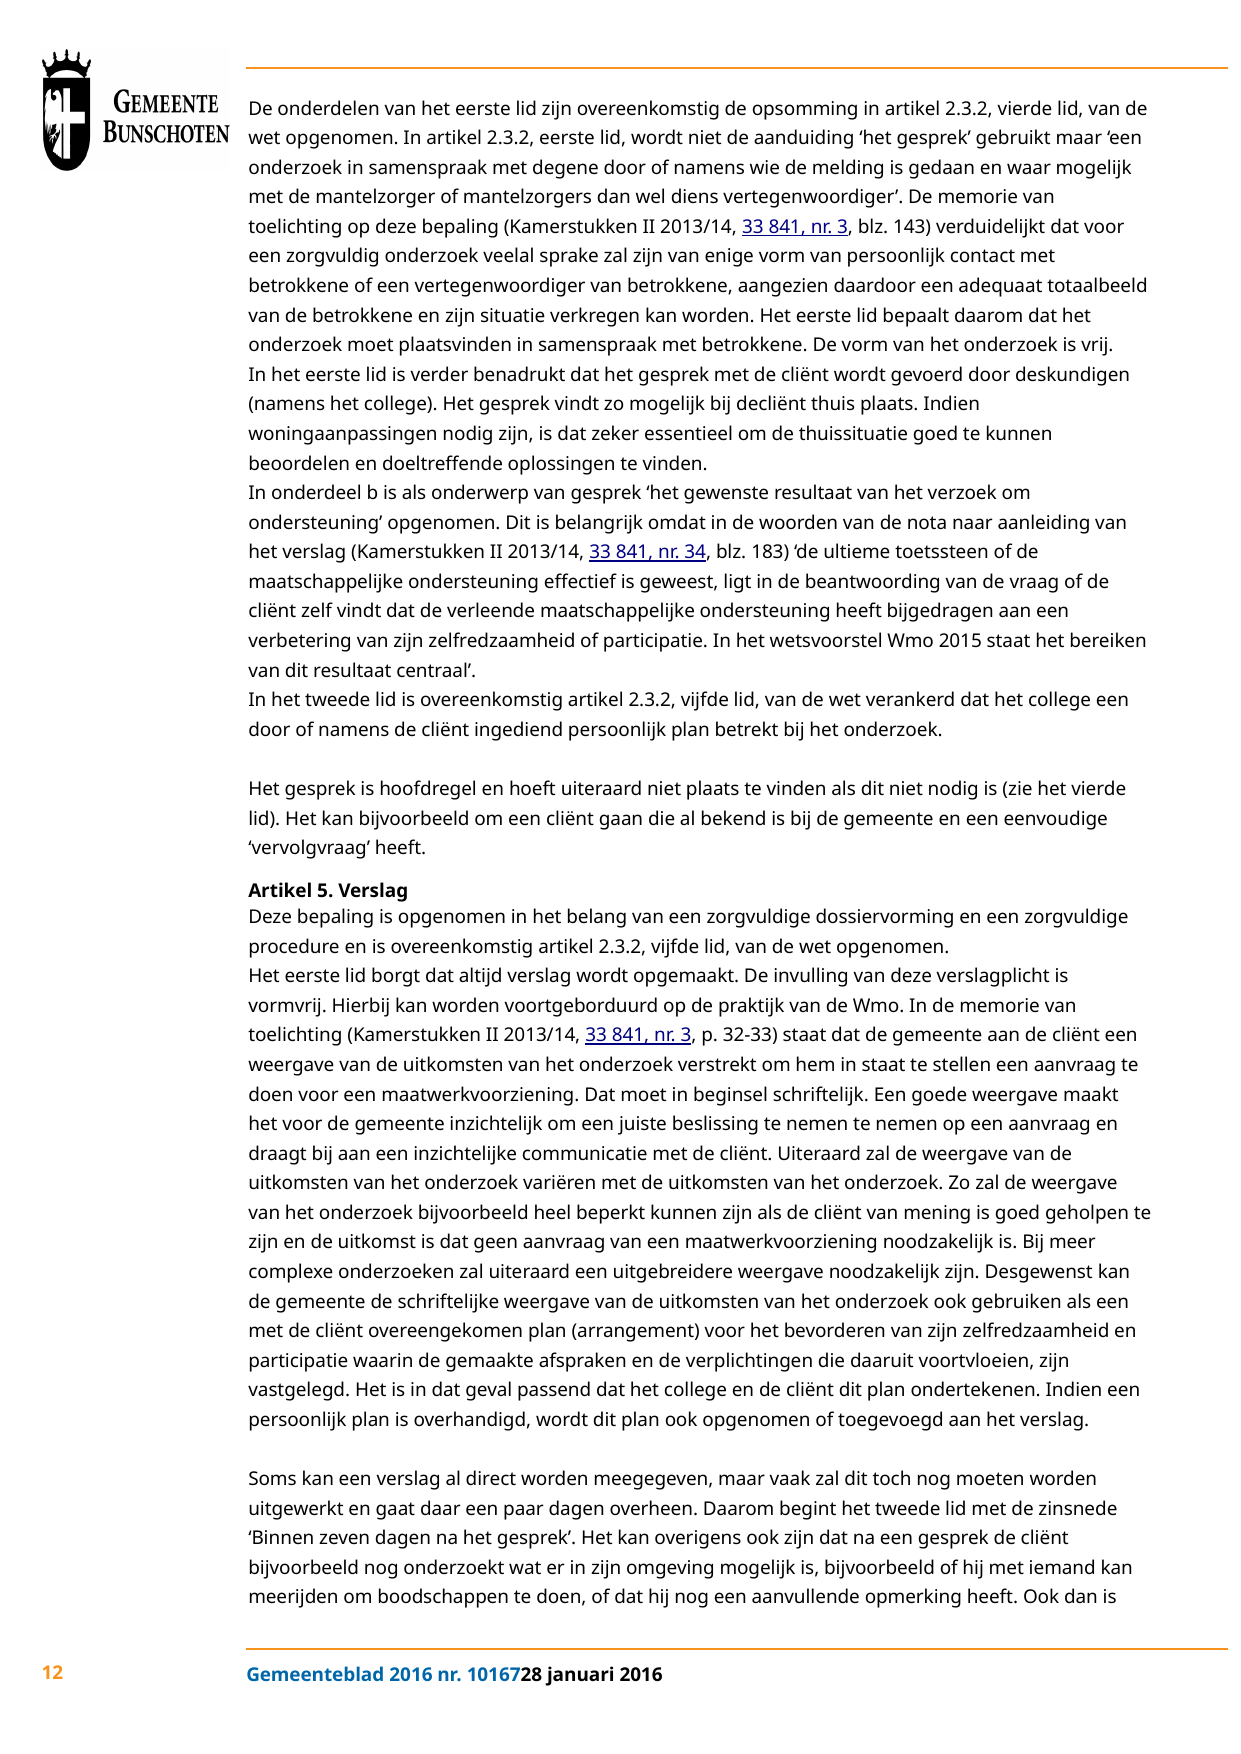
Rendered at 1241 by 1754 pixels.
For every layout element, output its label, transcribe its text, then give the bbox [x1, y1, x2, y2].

text In onderdeel b is als onderwerp van gesprek ‘het gewenste resultaat van het verzoek om ondersteuning’ opgenomen. Dit is belangrijk omdat in de woorden van de nota naar aanleiding van het verslag (Kamerstukken II 2013/14, 33 841, nr. 34, blz. 183) ‘de ultieme toetssteen of de maatschappelijke ondersteuning effectief is geweest, ligt in de beantwoording van de vraag of de cliënt zelf vindt dat de verleende maatschappelijke ondersteuning heeft bijgedragen aan een verbetering van zijn zelfredzaamheid of participatie. In het wetsvoorstel Wmo 2015 staat het bereiken van dit resultaat centraal’. [248, 479, 1152, 683]
text De onderdelen van het eerste lid zijn overeenkomstig de opsomming in artikel 2.3.2, vierde lid, van de wet opgenomen. In artikel 2.3.2, eerste lid, wordt niet de aanduiding ‘het gesprek’ gebruikt maar ‘een onderzoek in samenspraak met degene door of namens wie de melding is gedaan en waar mogelijk met de mantelzorger of mantelzorgers dan wel diens vertegenwoordiger’. De memorie van toelichting op deze bepaling (Kamerstukken II 2013/14, 33 841, nr. 3, blz. 143) verduidelijkt dat voor een zorgvuldig onderzoek veelal sprake zal zijn van enige vorm van persoonlijk contact met betrokkene of een vertegenwoordiger van betrokkene, aangezien daardoor een adequaat totaalbeeld van de betrokkene en zijn situatie verkregen kan worden. Het eerste lid bepaalt daarom dat het onderzoek moet plaatsvinden in samenspraak met betrokkene. De vorm van het onderzoek is vrij. [248, 95, 1152, 357]
text In het eerste lid is verder benadrukt dat het gesprek met de cliënt wordt gevoerd door deskundigen (namens het college). Het gesprek vindt zo mogelijk bij decliënt thuis plaats. Indien woningaanpassingen nodig zijn, is dat zeker essentieel om de thuissituatie goed te kunnen beoordelen en doeltreffende oplossingen te vinden. [248, 361, 1152, 476]
text Het gesprek is hoofdregel en hoeft uiteraard niet plaats te vinden als dit niet nodig is (zie het vierde lid). Het kan bijvoorbeeld om een cliënt gaan die al bekend is bij de gemeente en een eenvoudige ‘vervolgvraag’ heeft. [248, 775, 1152, 860]
text Het eerste lid borgt dat altijd verslag wordt opgemaakt. De invulling van deze verslagplicht is vormvrij. Hierbij kan worden voortgeborduurd op de praktijk van de Wmo. In de memorie van toelichting (Kamerstukken II 2013/14, 33 841, nr. 3, p. 32-33) staat dat de gemeente aan de cliënt een weergave van de uitkomsten van het onderzoek verstrekt om hem in staat te stellen een aanvraag te doen voor een maatwerkvoorziening. Dat moet in beginsel schriftelijk. Een goede weergave maakt het voor de gemeente inzichtelijk om een juiste beslissing te nemen te nemen op een aanvraag en draagt bij aan een inzichtelijke communicatie met de cliënt. Uiteraard zal de weergave van de uitkomsten van het onderzoek variëren met de uitkomsten van het onderzoek. Zo zal de weergave van het onderzoek bijvoorbeeld heel beperkt kunnen zijn als de cliënt van mening is goed geholpen te zijn en de uitkomst is dat geen aanvraag van een maatwerkvoorziening noodzakelijk is. Bij meer complexe onderzoeken zal uiteraard een uitgebreidere weergave noodzakelijk zijn. Desgewenst kan de gemeente de schriftelijke weergave van de uitkomsten van het onderzoek ook gebruiken als een met de cliënt overeengekomen plan (arrangement) voor het bevorderen van zijn zelfredzaamheid en participatie waarin de gemaakte afspraken en de verplichtingen die daaruit voortvloeien, zijn vastgelegd. Het is in dat geval passend dat het college en de cliënt dit plan ondertekenen. Indien een persoonlijk plan is overhandigd, wordt dit plan ook opgenomen of toegevoegd aan het verslag. [248, 962, 1152, 1432]
text In het tweede lid is overeenkomstig artikel 2.3.2, vijfde lid, van de wet verankerd dat het college een door of namens de cliënt ingediend persoonlijk plan betrekt bij het onderzoek. [248, 686, 1152, 742]
text Deze bepaling is opgenomen in het belang van een zorgvuldige dossiervorming en een zorgvuldige procedure en is overeenkomstig artikel 2.3.2, vijfde lid, van de wet opgenomen. [248, 903, 1152, 958]
text Soms kan een verslag al direct worden meegegeven, maar vaak zal dit toch nog moeten worden uitgewerkt en gaat daar een paar dagen overheen. Daarom begint het tweede lid met de zinsnede ‘Binnen zeven dagen na het gesprek’. Het kan overigens ook zijn dat na een gesprek de cliënt bijvoorbeeld nog onderzoekt wat er in zijn omgeving mogelijk is, bijvoorbeeld of hij met iemand kan meerijden om boodschappen te doen, of dat hij nog een aanvullende opmerking heeft. Ook dan is [248, 1465, 1152, 1609]
text Artikel 5. Verslag [248, 877, 1152, 903]
picture [41, 47, 231, 172]
